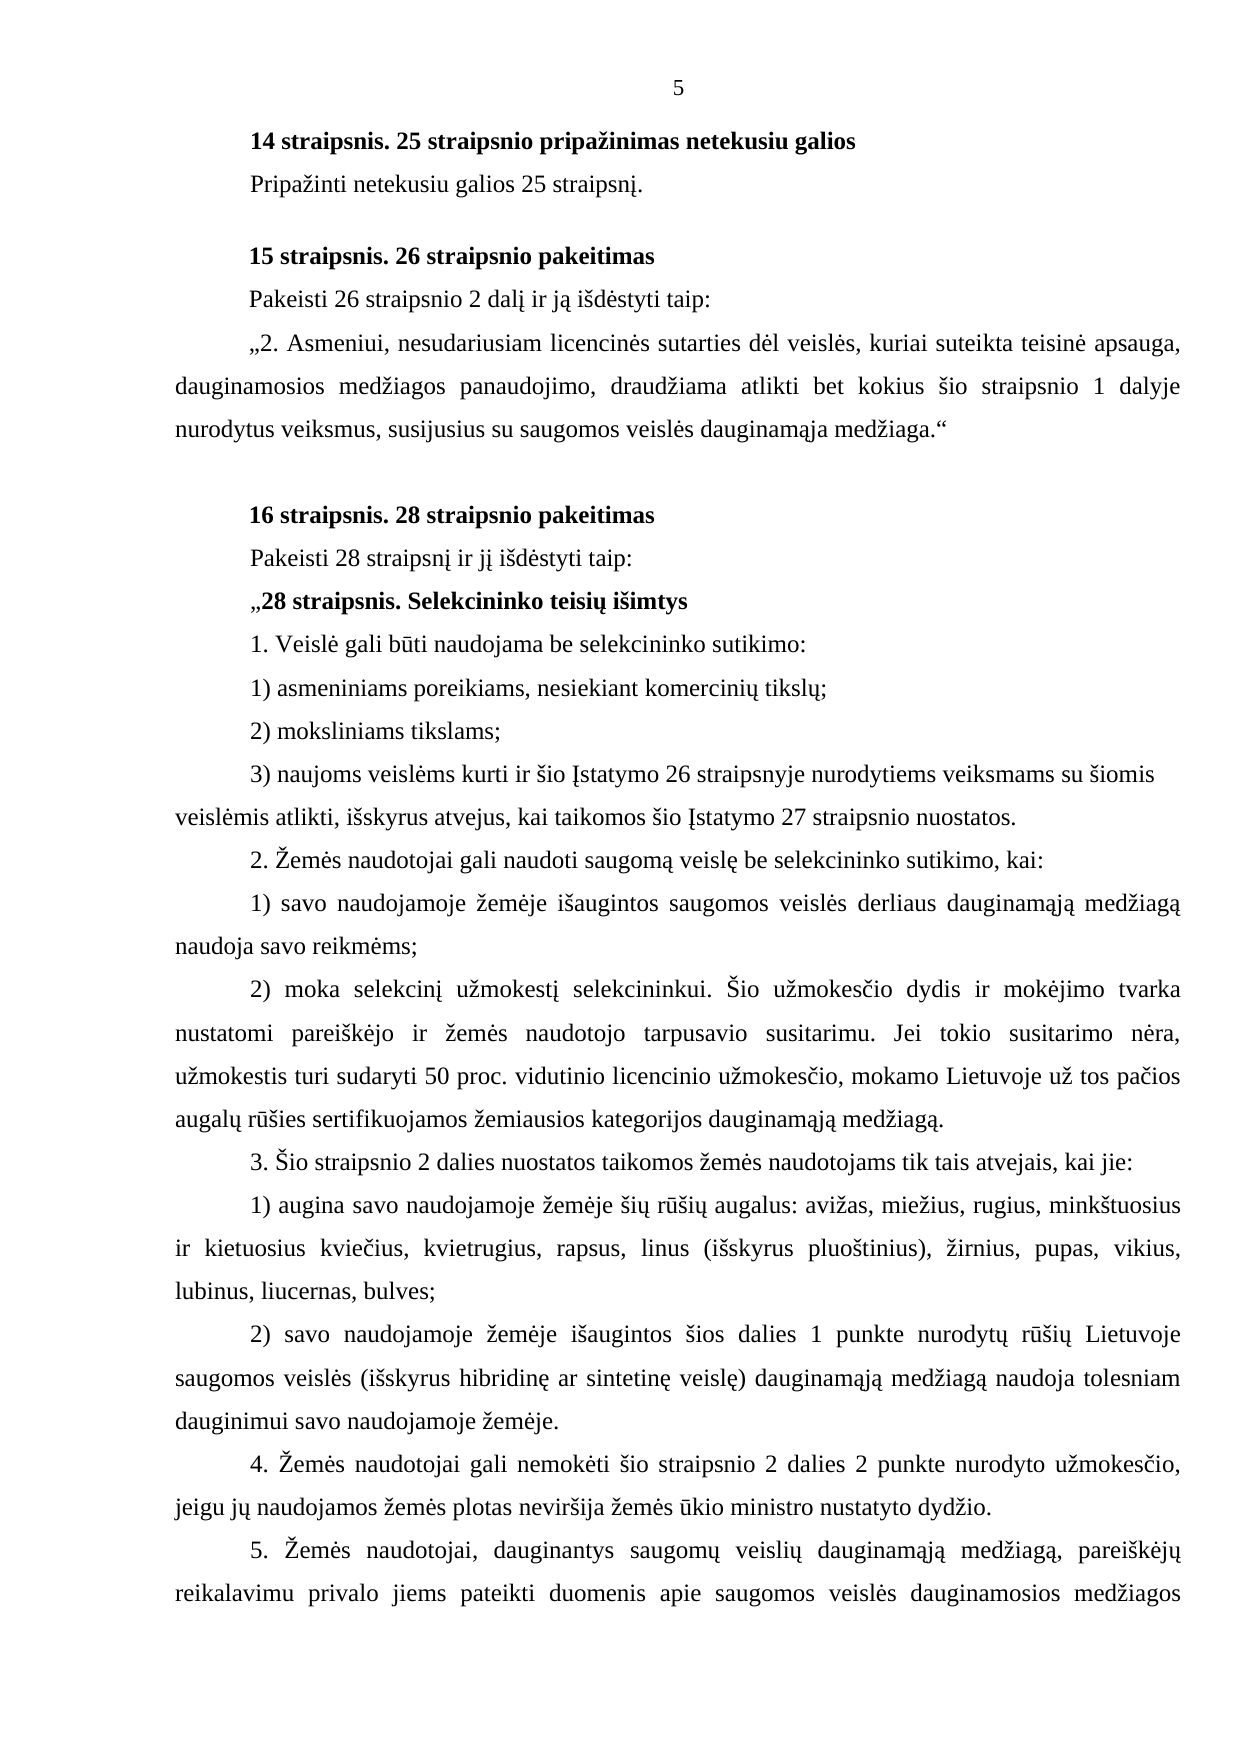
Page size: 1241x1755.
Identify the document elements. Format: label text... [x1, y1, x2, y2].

text Pakeisti 28 straipsnį ir jį išdėstyti taip: [175, 543, 1182, 572]
text 16 straipsnis. 28 straipsnio pakeitimas [175, 500, 1182, 529]
text Pripažinti netekusiu galios 25 straipsnį. [175, 169, 1182, 198]
text 1. Veislė gali būti naudojama be selekcininko sutikimo: [175, 629, 1182, 658]
text 2. Žemės naudotojai gali naudoti saugomą veislę be selekcininko sutikimo, kai: [175, 845, 1182, 874]
text „28 straipsnis. Selekcininko teisių išimtys [175, 586, 1182, 615]
text Pakeisti 26 straipsnio 2 dalį ir ją išdėstyti taip: [175, 284, 1182, 313]
text 5. Žemės naudotojai, dauginantys saugomų veislių dauginamąją medžiagą, pareiškėjų reikalavimu privalo jiems pateikti duomenis apie saugomos veislės dauginamosios medžiagos [175, 1535, 1182, 1607]
text 1) asmeniniams poreikiams, nesiekiant komercinių tikslų; [175, 673, 1182, 701]
text 2) moka selekcinį užmokestį selekcininkui. Šio užmokesčio dydis ir mokėjimo tvarka nustatomi pareiškėjo ir žemės naudotojo tarpusavio susitarimu. Jei tokio susitarimo nėra, užmokestis turi sudaryti 50 proc. vidutinio licencinio užmokesčio, mokamo Lietuvoje už tos pačios augalų rūšies sertifikuojamos žemiausios kategorijos dauginamąją medžiagą. [175, 974, 1182, 1133]
text 15 straipsnis. 26 straipsnio pakeitimas [175, 241, 1182, 270]
text „2. Asmeniui, nesudariusiam licencinės sutarties dėl veislės, kuriai suteikta teisinė apsauga, dauginamosios medžiagos panaudojimo, draudžiama atlikti bet kokius šio straipsnio 1 dalyje nurodytus veiksmus, susijusius su saugomos veislės dauginamąja medžiaga.“ [175, 328, 1182, 443]
text 2) moksliniams tikslams; [175, 716, 1182, 744]
text 4. Žemės naudotojai gali nemokėti šio straipsnio 2 dalies 2 punkte nurodyto užmokesčio, jeigu jų naudojamos žemės plotas neviršija žemės ūkio ministro nustatyto dydžio. [175, 1449, 1182, 1521]
text 14 straipsnis. 25 straipsnio pripažinimas netekusiu galios [175, 126, 1182, 155]
text 3. Šio straipsnio 2 dalies nuostatos taikomos žemės naudotojams tik tais atvejais, kai jie: [175, 1147, 1182, 1176]
text 1) augina savo naudojamoje žemėje šių rūšių augalus: avižas, miežius, rugius, minkštuosius ir kietuosius kviečius, kvietrugius, rapsus, linus (išskyrus pluoštinius), žirnius, pupas, vikius, lubinus, liucernas, bulves; [175, 1190, 1182, 1305]
text 1) savo naudojamoje žemėje išaugintos saugomos veislės derliaus dauginamąją medžiagą naudoja savo reikmėms; [175, 888, 1182, 960]
text 2) savo naudojamoje žemėje išaugintos šios dalies 1 punkte nurodytų rūšių Lietuvoje saugomos veislės (išskyrus hibridinę ar sintetinę veislę) dauginamąją medžiagą naudoja tolesniam dauginimui savo naudojamoje žemėje. [175, 1319, 1182, 1434]
text 3) naujoms veislėms kurti ir šio Įstatymo 26 straipsnyje nurodytiems veiksmams su šiomis veislėmis atlikti, išskyrus atvejus, kai taikomos šio Įstatymo 27 straipsnio nuostatos. [175, 759, 1182, 831]
